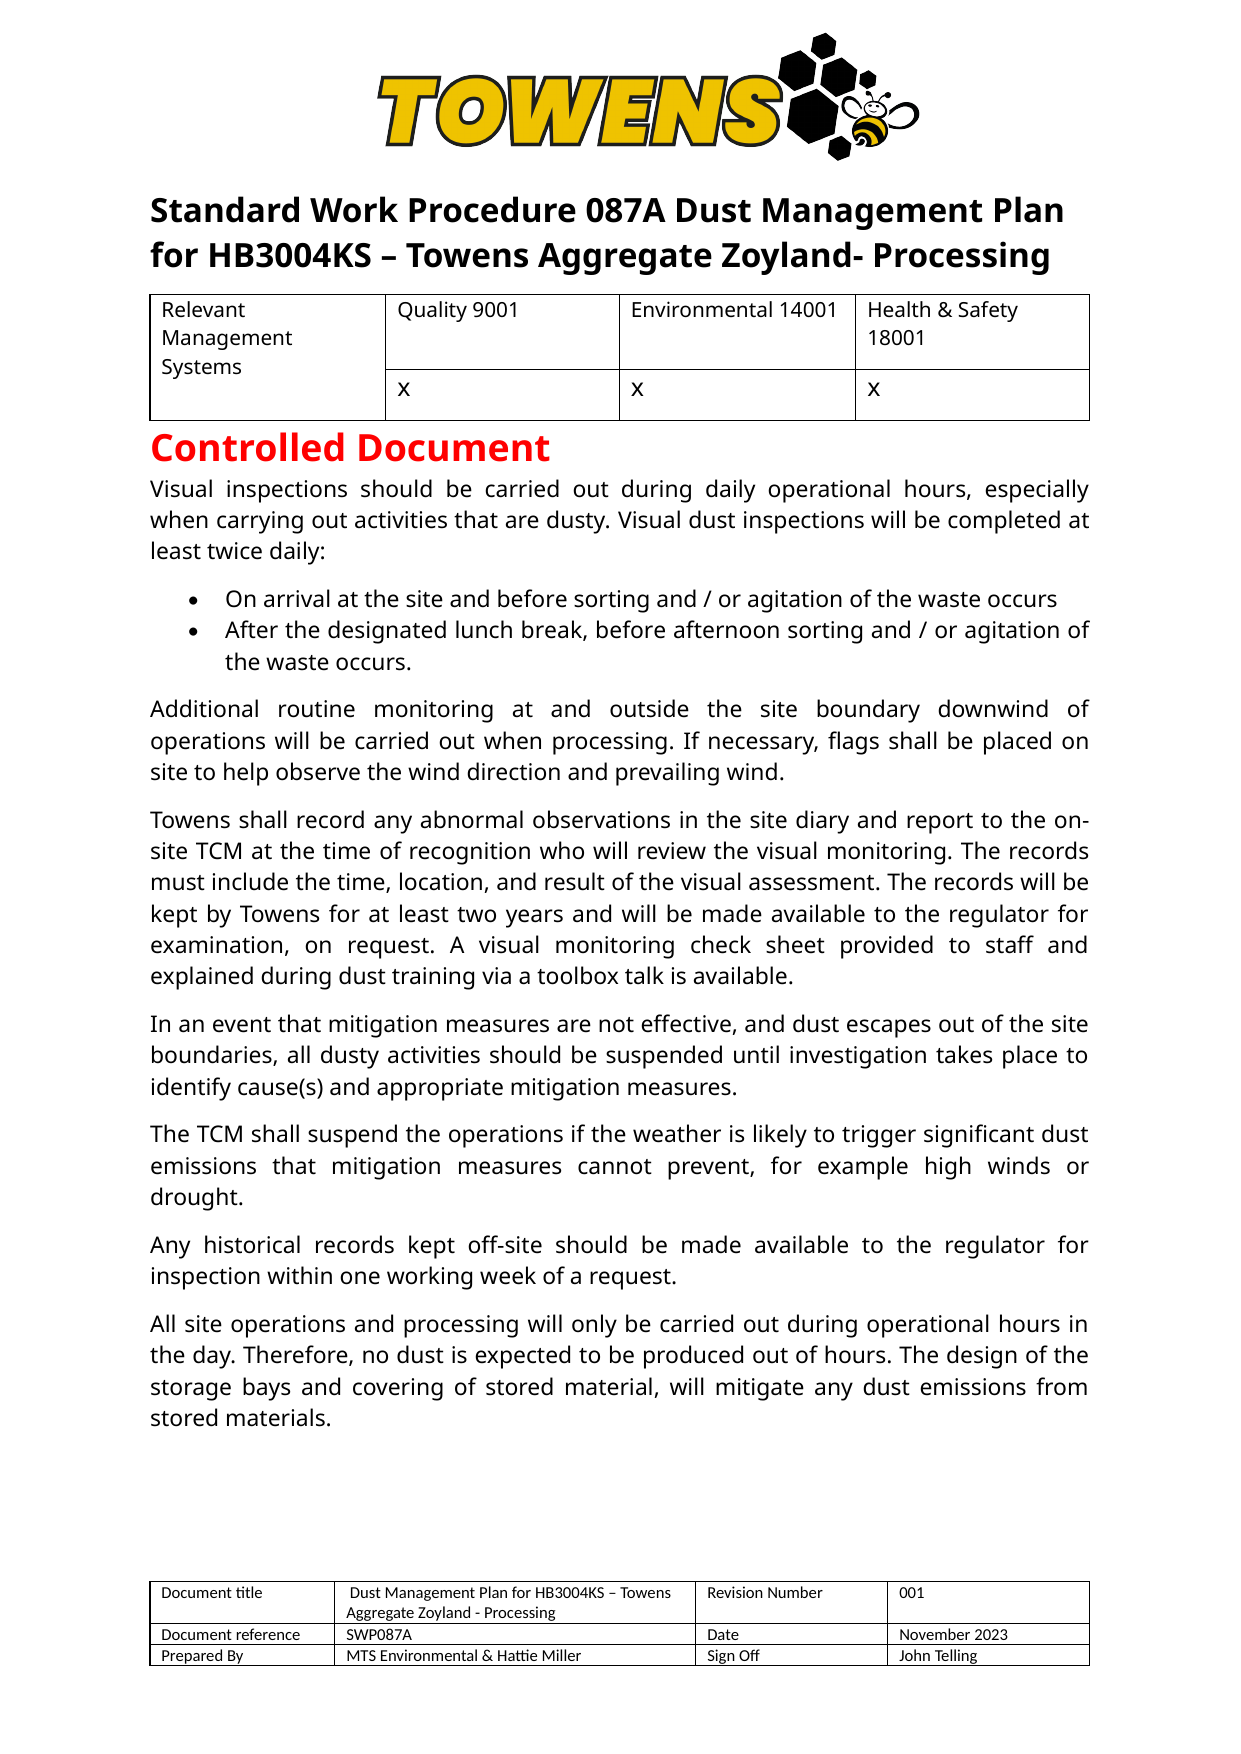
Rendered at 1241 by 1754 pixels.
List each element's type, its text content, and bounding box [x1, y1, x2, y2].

text In an event that mitigation measures are not effective, and dust escapes out of the site boundaries, all dusty activities should be suspended until investigation takes place to identify cause(s) and appropriate mitigation measures. [150, 1008, 1090, 1102]
text Towens shall record any abnormal observations in the site diary and report to the on-site TCM at the time of recognition who will review the visual monitoring. The records must include the time, location, and result of the visual assessment. The records will be kept by Towens for at least two years and will be made available to the regulator for examination, on request. A visual monitoring check sheet provided to staff and explained during dust training via a toolbox talk is available. [150, 804, 1090, 991]
text The TCM shall suspend the operations if the weather is likely to trigger significant dust emissions that mitigation measures cannot prevent, for example high winds or drought. [150, 1118, 1090, 1212]
text Visual inspections should be carried out during daily operational hours, especially when carrying out activities that are dusty. Visual dust inspections will be completed at least twice daily: [150, 472, 1090, 566]
list After the designated lunch break, before afternoon sorting and / or agitation of the waste occurs. [187, 614, 1090, 677]
text All site operations and processing will only be carried out during operational hours in the day. Therefore, no dust is expected to be produced out of hours. The design of the storage bays and covering of stored material, will mitigate any dust emissions from stored materials. [150, 1308, 1090, 1433]
text Additional routine monitoring at and outside the site boundary downwind of operations will be carried out when processing. If necessary, flags shall be placed on site to help observe the wind direction and prevailing wind. [150, 693, 1090, 787]
list On arrival at the site and before sorting and / or agitation of the waste occurs [187, 583, 1090, 614]
text Any historical records kept off-site should be made available to the regulator for inspection within one working week of a request. [150, 1229, 1090, 1291]
